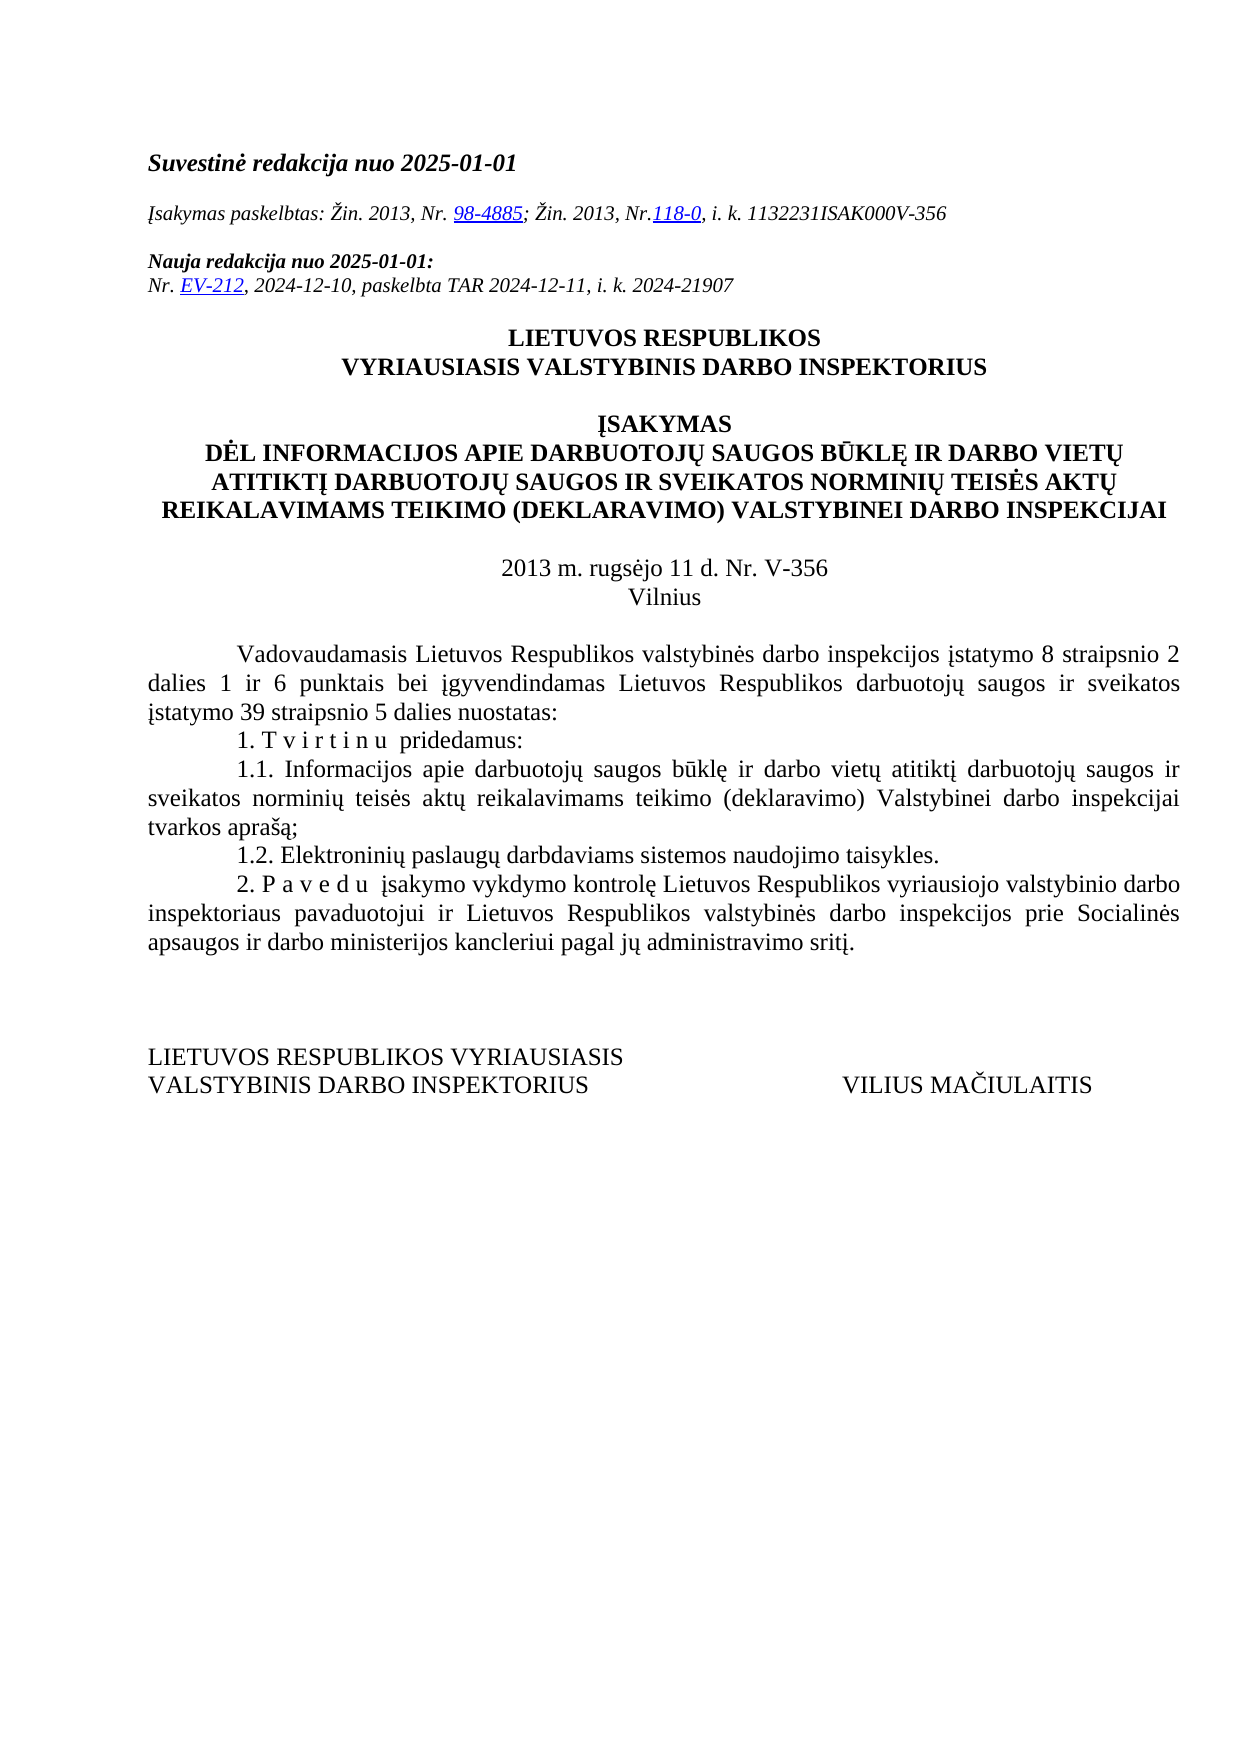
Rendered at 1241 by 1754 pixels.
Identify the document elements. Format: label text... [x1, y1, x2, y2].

text 1.2. Elektroninių paslaugų darbdaviams sistemos naudojimo taisykles. [148, 841, 1181, 869]
text 1.1. Informacijos apie darbuotojų saugos būklę ir darbo vietų atitiktį darbuotojų saugos ir sveikatos norminių teisės aktų reikalavimams teikimo (deklaravimo) Valstybinei darbo inspekcijai tvarkos aprašą; [148, 754, 1181, 841]
text DĖL INFORMACIJOS APIE DARBUOTOJŲ SAUGOS BŪKLĘ IR DARBO VIETŲ ATITIKTĮ DARBUOTOJŲ SAUGOS IR SVEIKATOS NORMINIŲ TEISĖS AKTŲ REIKALAVIMAMS TEIKIMO (DEKLARAVIMO) VALSTYBINEI DARBO INSPEKCIJAI [148, 438, 1181, 524]
text Įsakymas paskelbtas: Žin. 2013, Nr. 98-4885; Žin. 2013, Nr.118-0, i. k. 1132231ISAK000V-356 [148, 201, 1181, 224]
text Nr. EV-212, 2024-12-10, paskelbta TAR 2024-12-11, i. k. 2024-21907 [148, 273, 1181, 297]
text VYRIAUSIASIS VALSTYBINIS DARBO INSPEKTORIUS [148, 352, 1181, 381]
text Lietuvos Respublikos vyriausiasis [148, 1042, 1181, 1071]
text ĮSAKYMAS [148, 409, 1181, 438]
text Vadovaudamasis Lietuvos Respublikos valstybinės darbo inspekcijos įstatymo 8 straipsnio 2 dalies 1 ir 6 punktais bei įgyvendindamas Lietuvos Respublikos darbuotojų saugos ir sveikatos įstatymo 39 straipsnio 5 dalies nuostatas: [148, 639, 1181, 726]
text Suvestinė redakcija nuo 2025-01-01 [148, 148, 1181, 176]
text 2. P a v e d u įsakymo vykdymo kontrolę Lietuvos Respublikos vyriausiojo valstybinio darbo inspektoriaus pavaduotojui ir Lietuvos Respublikos valstybinės darbo inspekcijos prie Socialinės apsaugos ir darbo ministerijos kancleriui pagal jų administravimo sritį. [148, 869, 1181, 956]
text 1. T v i r t i n u pridedamus: [148, 726, 1181, 754]
text Nauja redakcija nuo 2025-01-01: [148, 249, 1181, 273]
text Vilnius [148, 582, 1181, 611]
text LIETUVOS RESPUBLIKOS [148, 323, 1181, 352]
text 2013 m. rugsėjo 11 d. Nr. V-356 [148, 553, 1181, 582]
text valstybinis darbo inspektorius Vilius Mačiulaitis [148, 1071, 1181, 1099]
